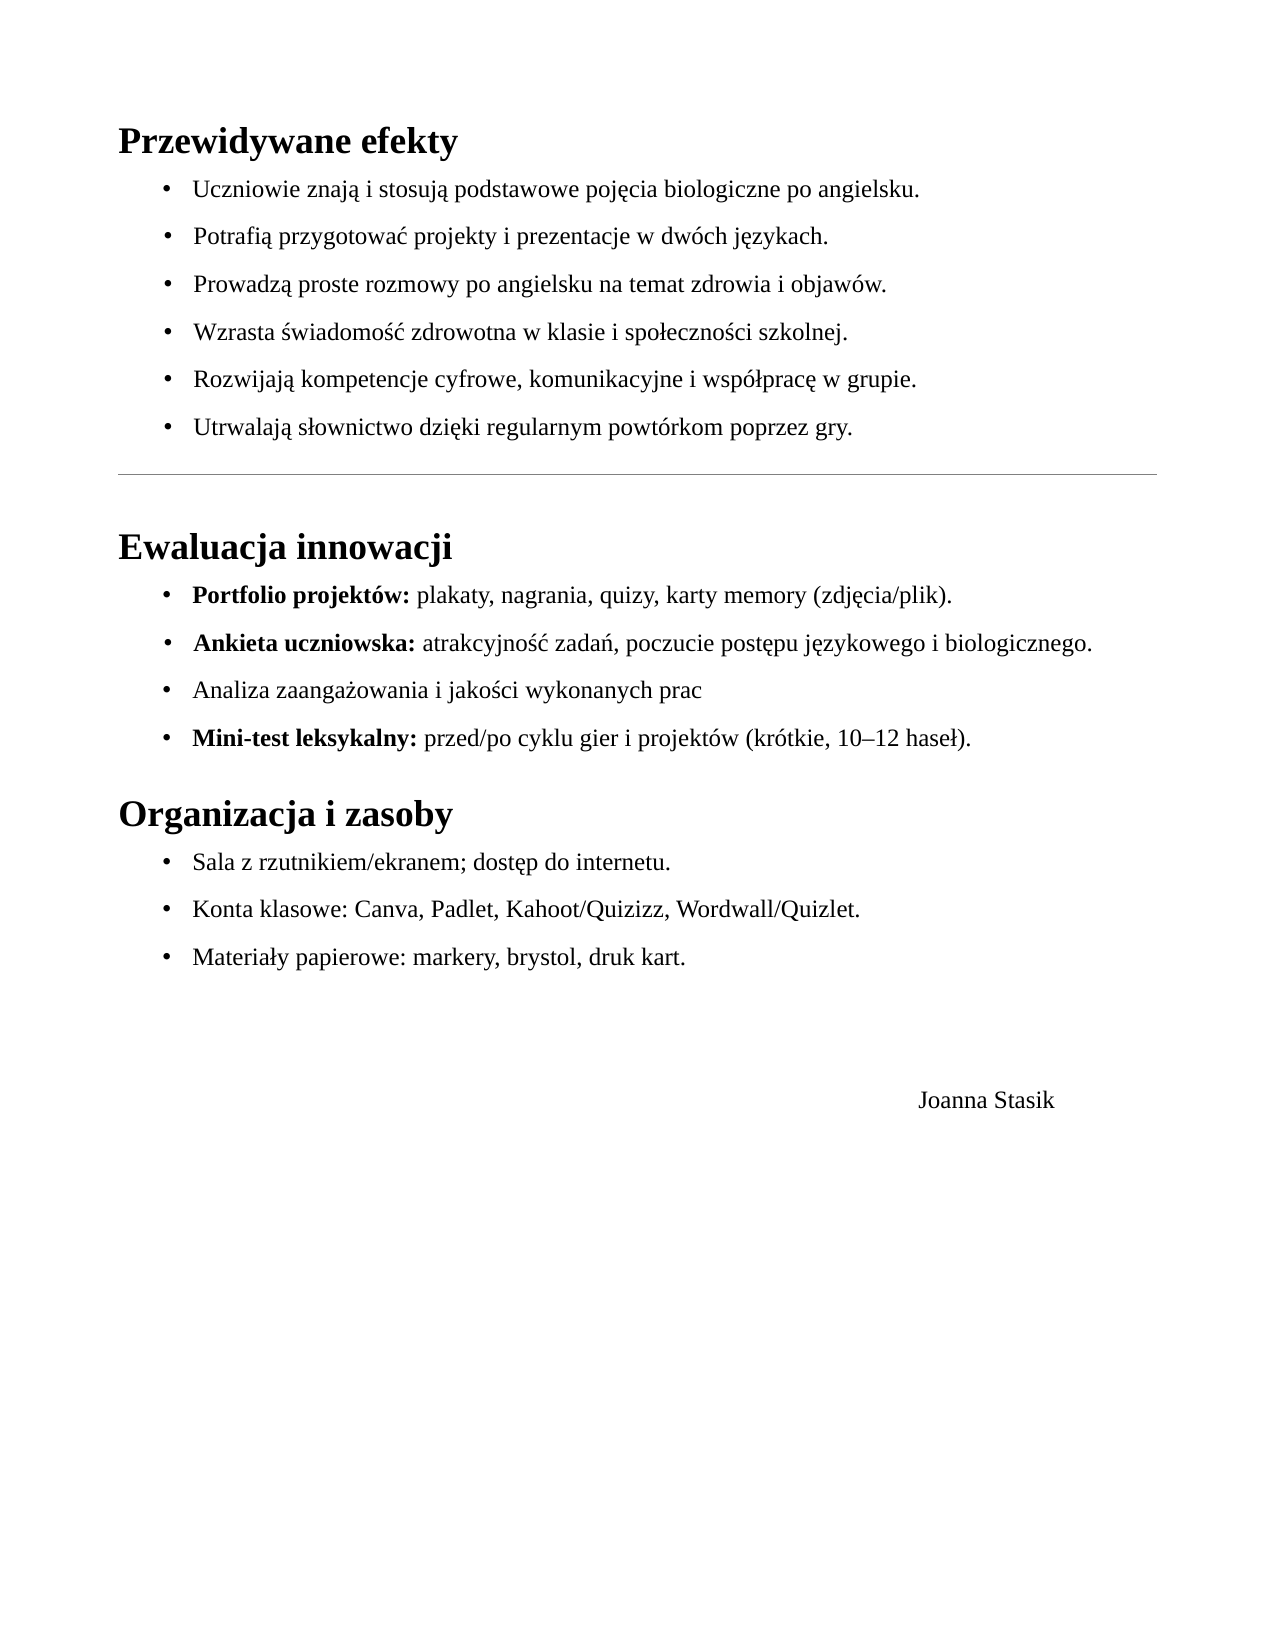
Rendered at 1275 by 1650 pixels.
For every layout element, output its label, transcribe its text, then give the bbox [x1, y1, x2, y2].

subtitle Organizacja i zasoby [118, 791, 1157, 834]
list Uczniowie znają i stosują podstawowe pojęcia biologiczne po angielsku. [162, 174, 1157, 202]
list Wzrasta świadomość zdrowotna w klasie i społeczności szkolnej. [164, 317, 1157, 345]
list Potrafią przygotować projekty i prezentacje w dwóch językach. [164, 221, 1157, 250]
list Prowadzą proste rozmowy po angielsku na temat zdrowia i objawów. [164, 269, 1157, 298]
list Analiza zaangażowania i jakości wykonanych prac [162, 675, 1157, 704]
list Sala z rzutnikiem/ekranem; dostęp do internetu. [162, 847, 1157, 876]
list Utrwalają słownictwo dzięki regularnym powtórkom poprzez gry. [164, 412, 1157, 441]
list Materiały papierowe: markery, brystol, druk kart. [162, 942, 1157, 971]
list Ankieta uczniowska: atrakcyjność zadań, poczucie postępu językowego i biologicznego. [164, 628, 1157, 656]
text Joanna Stasik [118, 1085, 1157, 1114]
list Mini‑test leksykalny: przed/po cyklu gier i projektów (krótkie, 10–12 haseł). [162, 723, 1157, 752]
list Konta klasowe: Canva, Padlet, Kahoot/Quizizz, Wordwall/Quizlet. [162, 894, 1157, 923]
list Portfolio projektów: plakaty, nagrania, quizy, karty memory (zdjęcia/plik). [162, 580, 1157, 609]
list Rozwijają kompetencje cyfrowe, komunikacyjne i współpracę w grupie. [164, 364, 1157, 393]
subtitle Ewaluacja innowacji [118, 524, 1157, 568]
subtitle Przewidywane efekty [118, 118, 1157, 161]
